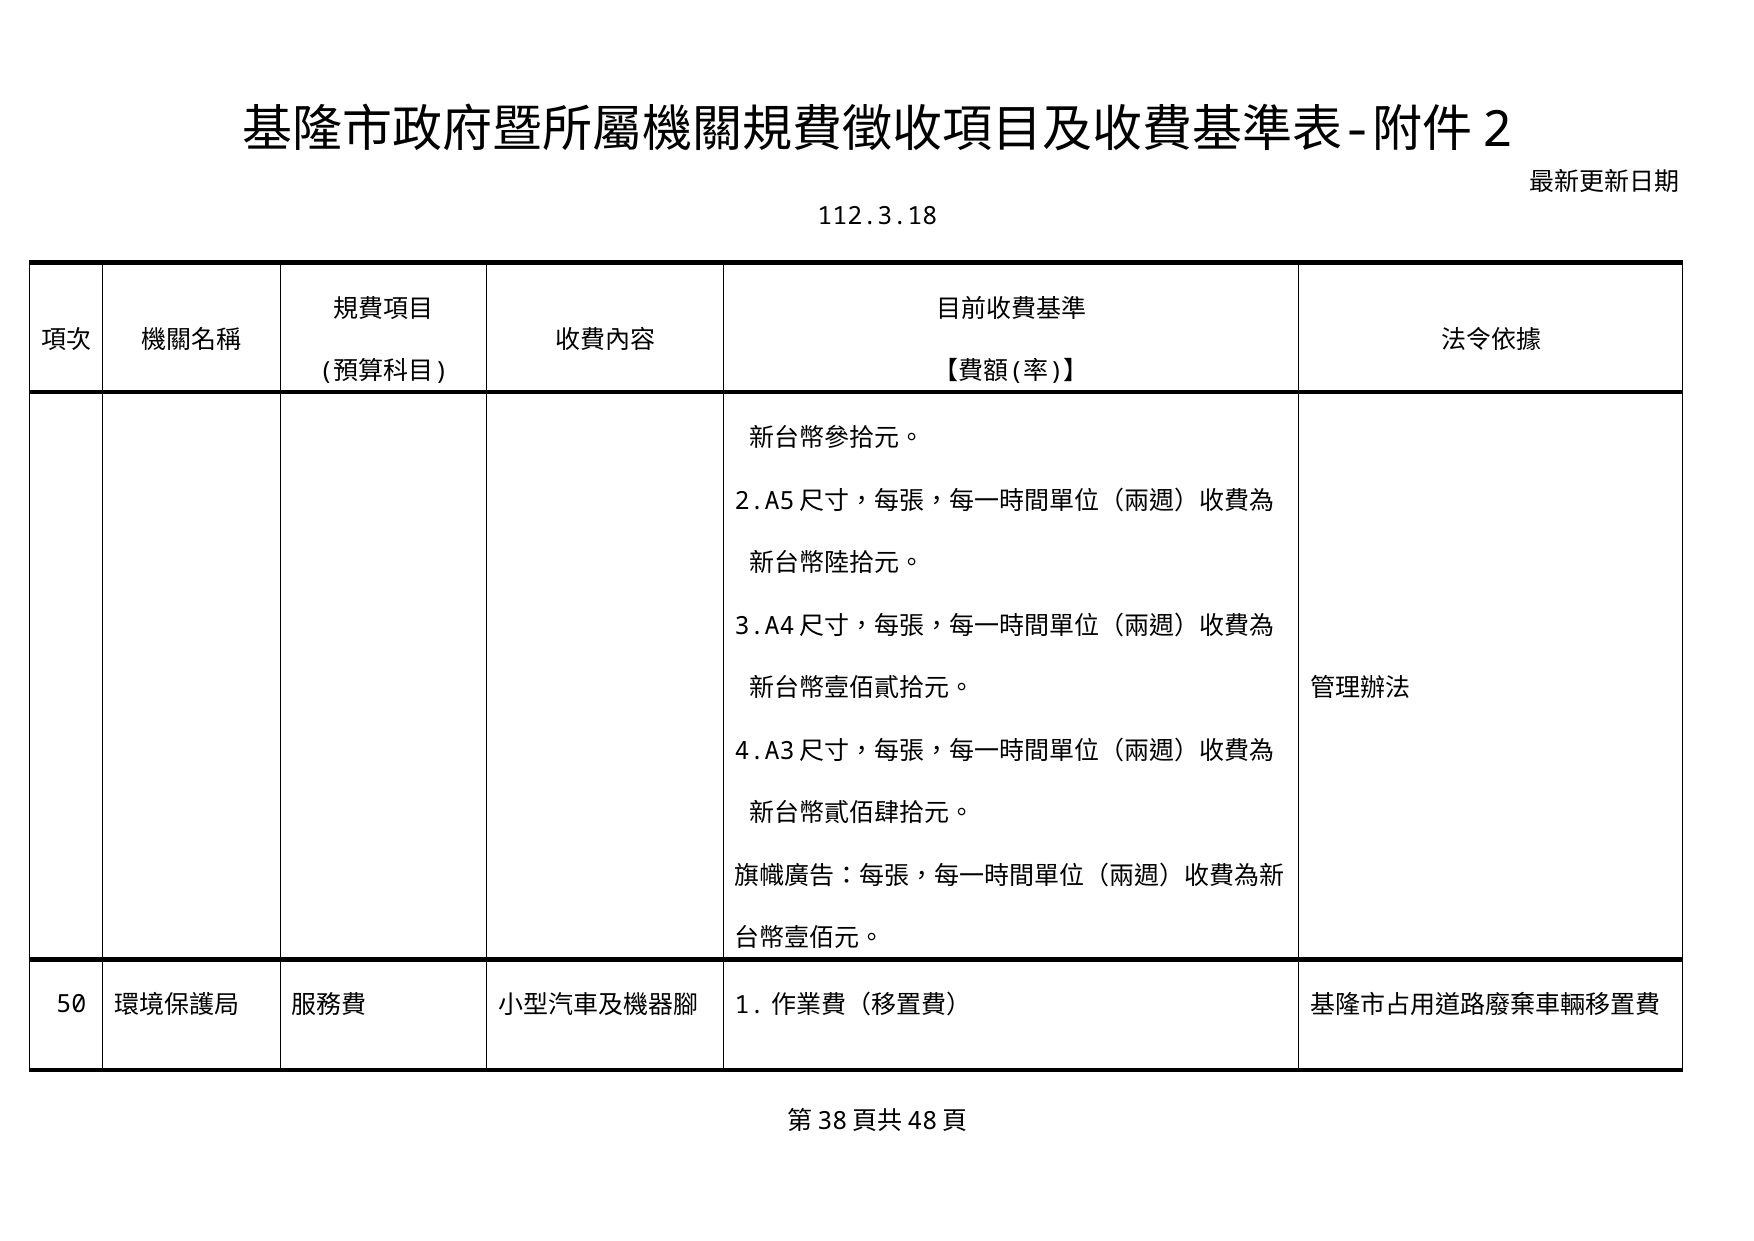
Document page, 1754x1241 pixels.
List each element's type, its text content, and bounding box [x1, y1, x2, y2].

table_header 收費內容 [487, 265, 723, 389]
table_header 目前收費基準 【費額(率)】 [724, 265, 1298, 389]
table_cell 小型汽車及機器腳 [487, 962, 723, 1068]
table_header 項次 [30, 265, 102, 389]
table_header 規費項目 (預算科目) [281, 265, 486, 389]
table_cell 新台幣參拾元。 2.A5尺寸，每張，每一時間單位（兩週）收費為新台幣陸拾元。 3.A4尺寸，每張，每一時間單位（兩週）收費為新台幣壹佰貳拾元。 4.A3尺寸，每張，每一時間單位（兩週）收費為新台幣貳佰肆拾元。 旗幟廣告：每張，每一時間單位（兩週）收費為新台幣壹佰元。 [724, 394, 1298, 957]
table_cell 基隆市占用道路廢棄車輛移置費 [1299, 962, 1682, 1068]
table_cell [487, 394, 723, 957]
table_cell [281, 394, 486, 957]
table_cell [30, 962, 102, 1068]
table_cell 管理辦法 [1299, 394, 1682, 957]
table_cell 服務費 [281, 962, 486, 1068]
table_cell 作業費（移置費） 小型汽車每輛/次600元 機器腳踏車每輛/次100元 管理費（保管費） 小型汽車每輛/日100元 機器腳踏車每輛/日50元 [724, 962, 1298, 1068]
table_header 法令依據 [1299, 265, 1682, 389]
table_cell [103, 394, 280, 957]
table_header 機關名稱 [103, 265, 280, 389]
table_cell [30, 394, 102, 957]
table_cell 環境保護局 [103, 962, 280, 1068]
